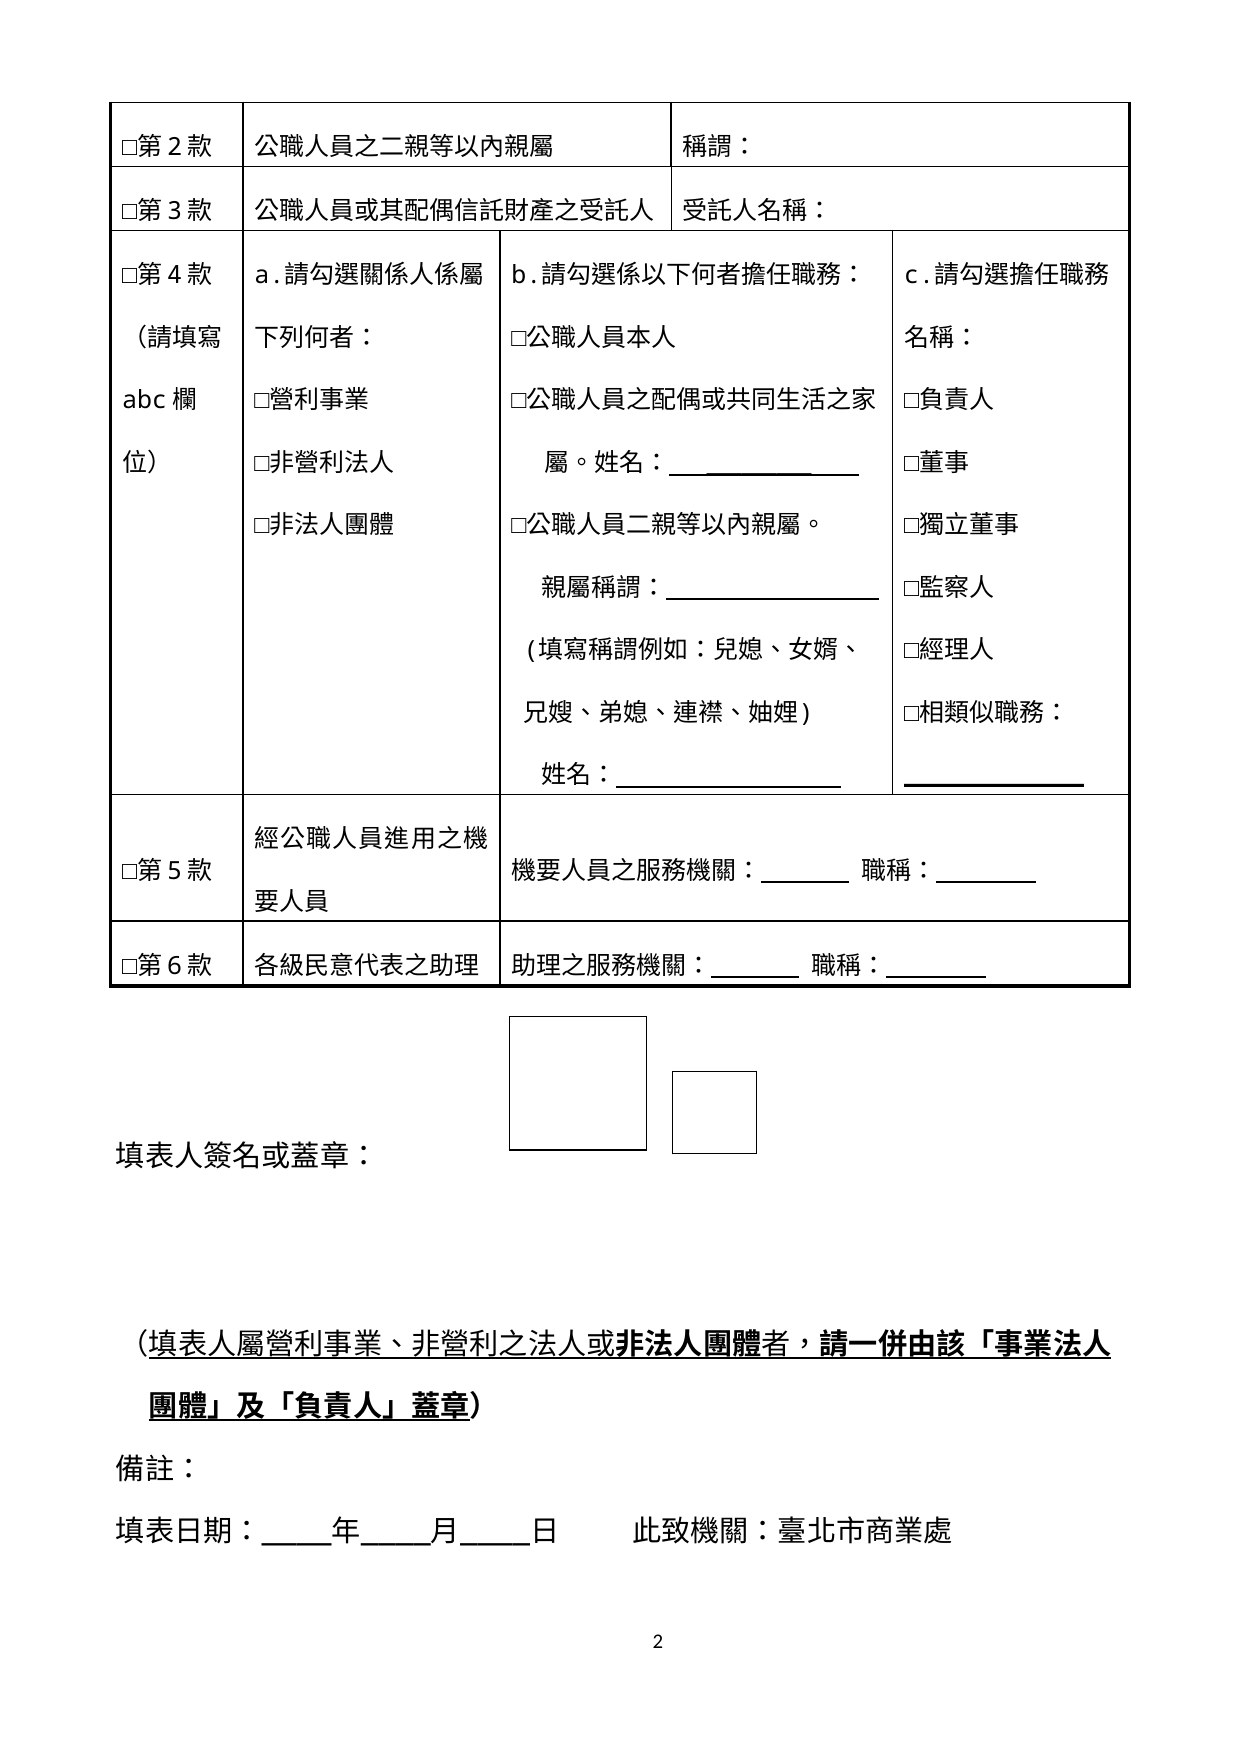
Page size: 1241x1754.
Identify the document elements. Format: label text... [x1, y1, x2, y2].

table_cell 機要人員之服務機關： 職稱： [501, 795, 1128, 920]
table_cell 受託人名稱： [672, 167, 1128, 230]
text 填表日期：____年____月____日 此致機關：臺北市商業處 [86, 1487, 1122, 1550]
table_cell 經公職人員進用之機要人員 [244, 795, 499, 920]
table_cell 各級民意代表之助理 [244, 922, 499, 984]
table_cell b.請勾選係以下何者擔任職務： □公職人員本人 □公職人員之配偶或共同生活之家屬。姓名： ______ □公職人員二親等以內親屬。 親屬稱謂： (填寫稱謂例如：兒媳、女婿、兄嫂、弟媳、連襟、妯娌) 姓名： [501, 231, 892, 794]
table_cell c.請勾選擔任職務名稱： □負責人 □董事 □獨立董事 □監察人 □經理人 □相類似職務： ____________ [893, 231, 1128, 794]
table_cell 公職人員或其配偶信託財產之受託人 [244, 167, 671, 230]
table_cell 稱謂： [672, 103, 1128, 166]
text （填表人屬營利事業、非營利之法人或非法人團體者，請一併由該「事業法人團體」及「負責人」蓋章） [119, 1300, 1122, 1425]
table_cell □第4款 （請填寫abc欄位） [112, 231, 242, 794]
table_cell □第6款 [112, 922, 242, 984]
table_cell 公職人員之二親等以內親屬 [244, 103, 670, 166]
table_cell 助理之服務機關： 職稱： [501, 922, 1128, 984]
table_cell □第5款 [112, 795, 242, 920]
table_cell □第2款 [112, 103, 242, 166]
table_cell □第3款 [112, 167, 242, 230]
table_cell a.請勾選關係人係屬下列何者： □營利事業 □非營利法人 □非法人團體 [244, 231, 499, 794]
text 填表人簽名或蓋章： [86, 1112, 1122, 1175]
text 備註： [86, 1425, 1122, 1487]
